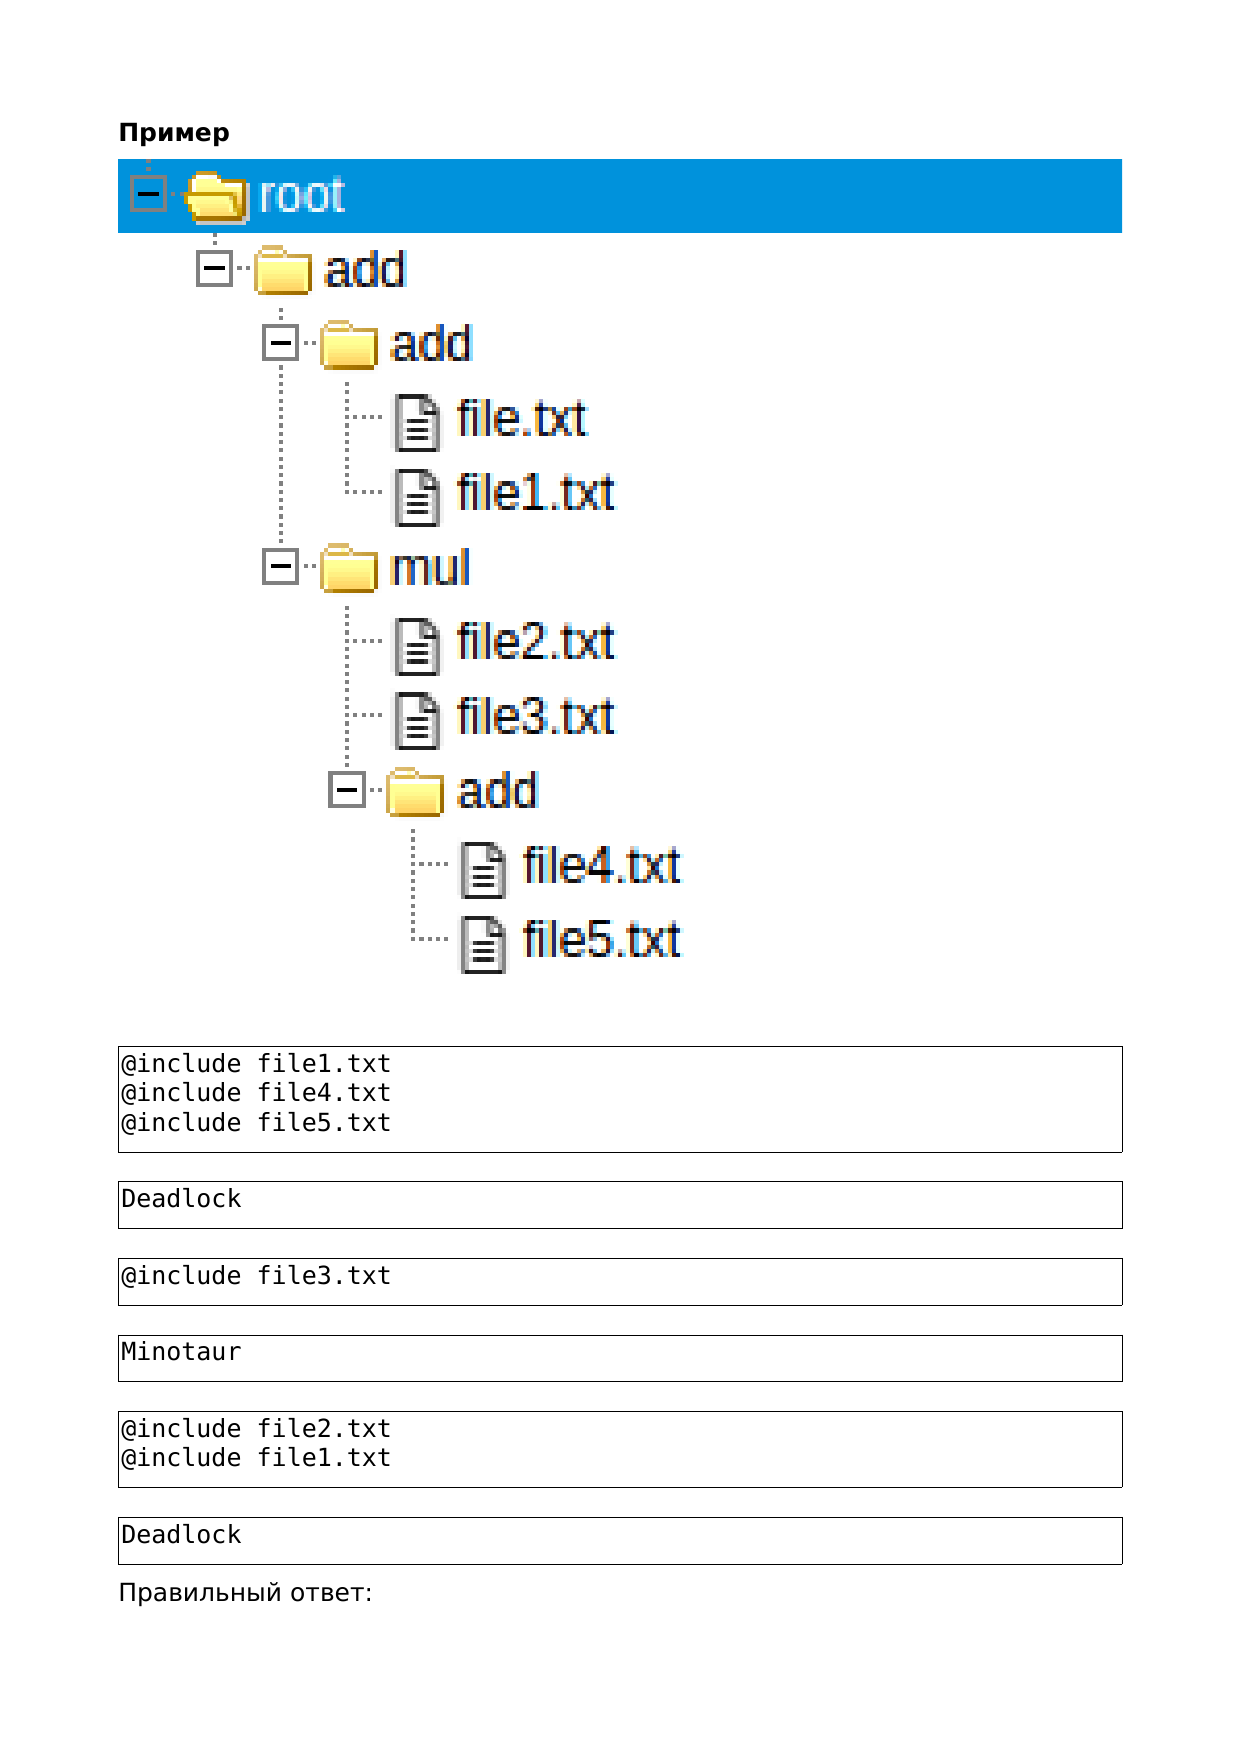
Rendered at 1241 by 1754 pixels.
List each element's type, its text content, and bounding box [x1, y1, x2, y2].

table_header Minotaur [119, 1336, 1122, 1381]
picture [181, 172, 249, 224]
picture [131, 176, 166, 211]
table_header @include file2.txt @include file1.txt [119, 1412, 1122, 1487]
picture [118, 234, 1123, 1020]
table_header @include file1.txt @include file4.txt @include file5.txt [119, 1047, 1122, 1152]
text Правильный ответ: [118, 1578, 1122, 1608]
table_header Deadlock [119, 1182, 1122, 1228]
subtitle Пример [118, 118, 1122, 147]
table_header @include file3.txt [119, 1259, 1122, 1305]
picture [263, 176, 344, 211]
table_header Deadlock [119, 1518, 1122, 1564]
